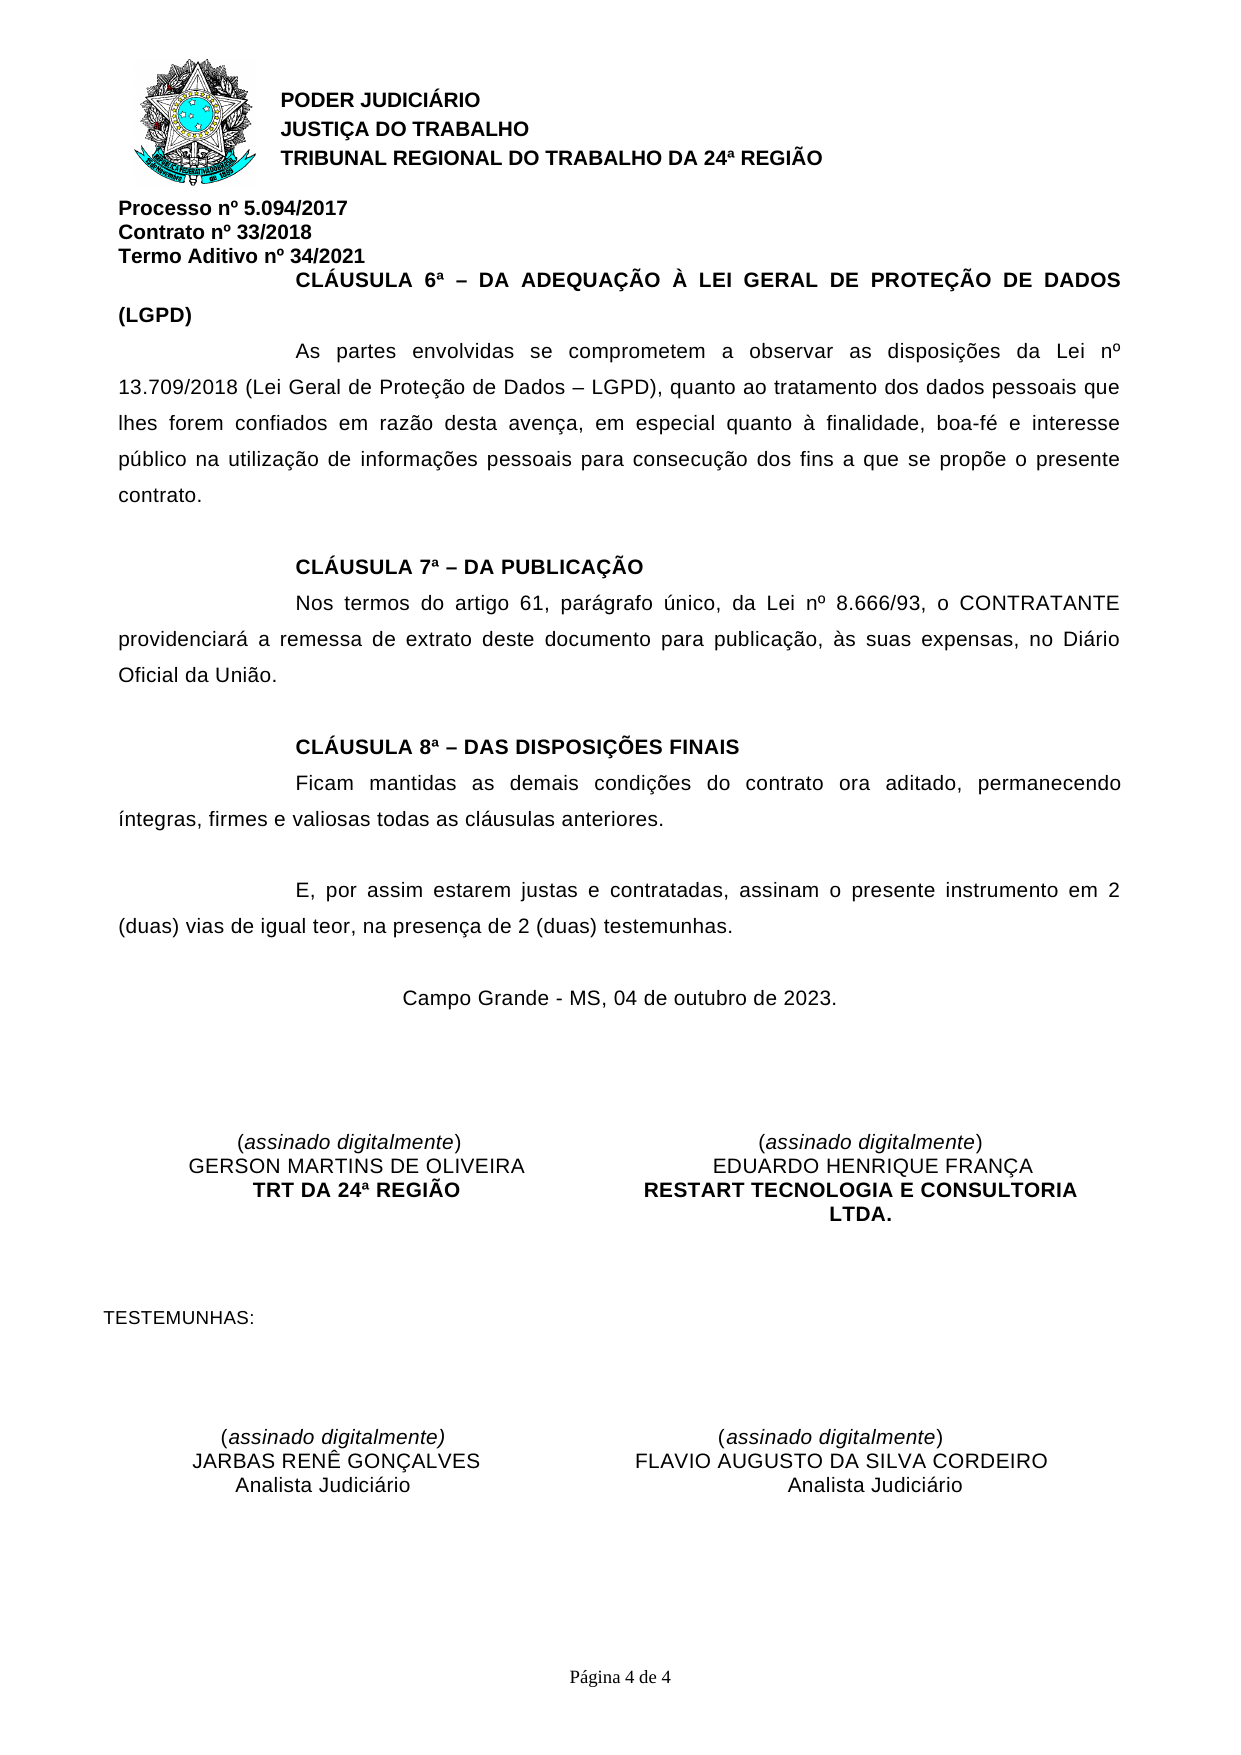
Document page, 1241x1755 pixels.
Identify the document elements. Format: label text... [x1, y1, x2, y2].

text CLÁUSULA 7ª – DA PUBLICAÇÃO [118, 555, 1122, 579]
text Nos termos do artigo 61, parágrafo único, da Lei nº 8.666/93, o CONTRATANTE providenciará a remessa de extrato deste documento para publicação, às suas expensas, no Diário Oficial da União. [118, 591, 1122, 687]
text E, por assim estarem justas e contratadas, assinam o presente instrumento em 2 (duas) vias de igual teor, na presença de 2 (duas) testemunhas. [118, 878, 1122, 938]
text CLÁUSULA 8ª – DAS DISPOSIÇÕES FINAIS [118, 734, 1122, 758]
text Campo Grande - MS, 04 de outubro de 2023. [118, 986, 1122, 1010]
text TESTEMUNHAS: [103, 1307, 1119, 1329]
text (assinado digitalmente) (assinado digitalmente) [103, 1424, 1119, 1448]
table_header (assinado digitalmente) GERSON MARTINS DE OLIVEIRA TRT DA 24ª REGIÃO [118, 1082, 598, 1226]
text Analista Judiciário Analista Judiciário [192, 1472, 1119, 1496]
table_header (assinado digitalmente) EDUARDO HENRIQUE FRANÇA RESTART TECNOLOGIA E CONSULTORIA LTDA. [598, 1082, 1161, 1226]
text As partes envolvidas se comprometem a observar as disposições da Lei nº 13.709/2018 (Lei Geral de Proteção de Dados – LGPD), quanto ao tratamento dos dados pessoais que lhes forem confiados em razão desta avença, em especial quanto à finalidade, boa-fé e interesse público na utilização de informações pessoais para consecução dos fins a que se propõe o presente contrato. [118, 339, 1122, 507]
text JARBAS RENÊ GONÇALVES FLAVIO AUGUSTO DA SILVA CORDEIRO [192, 1448, 1119, 1472]
text Ficam mantidas as demais condições do contrato ora aditado, permanecendo íntegras, firmes e valiosas todas as cláusulas anteriores. [118, 771, 1122, 830]
text CLÁUSULA 6ª – DA ADEQUAÇÃO À LEI GERAL DE PROTEÇÃO DE DADOS (LGPD) [118, 267, 1122, 327]
